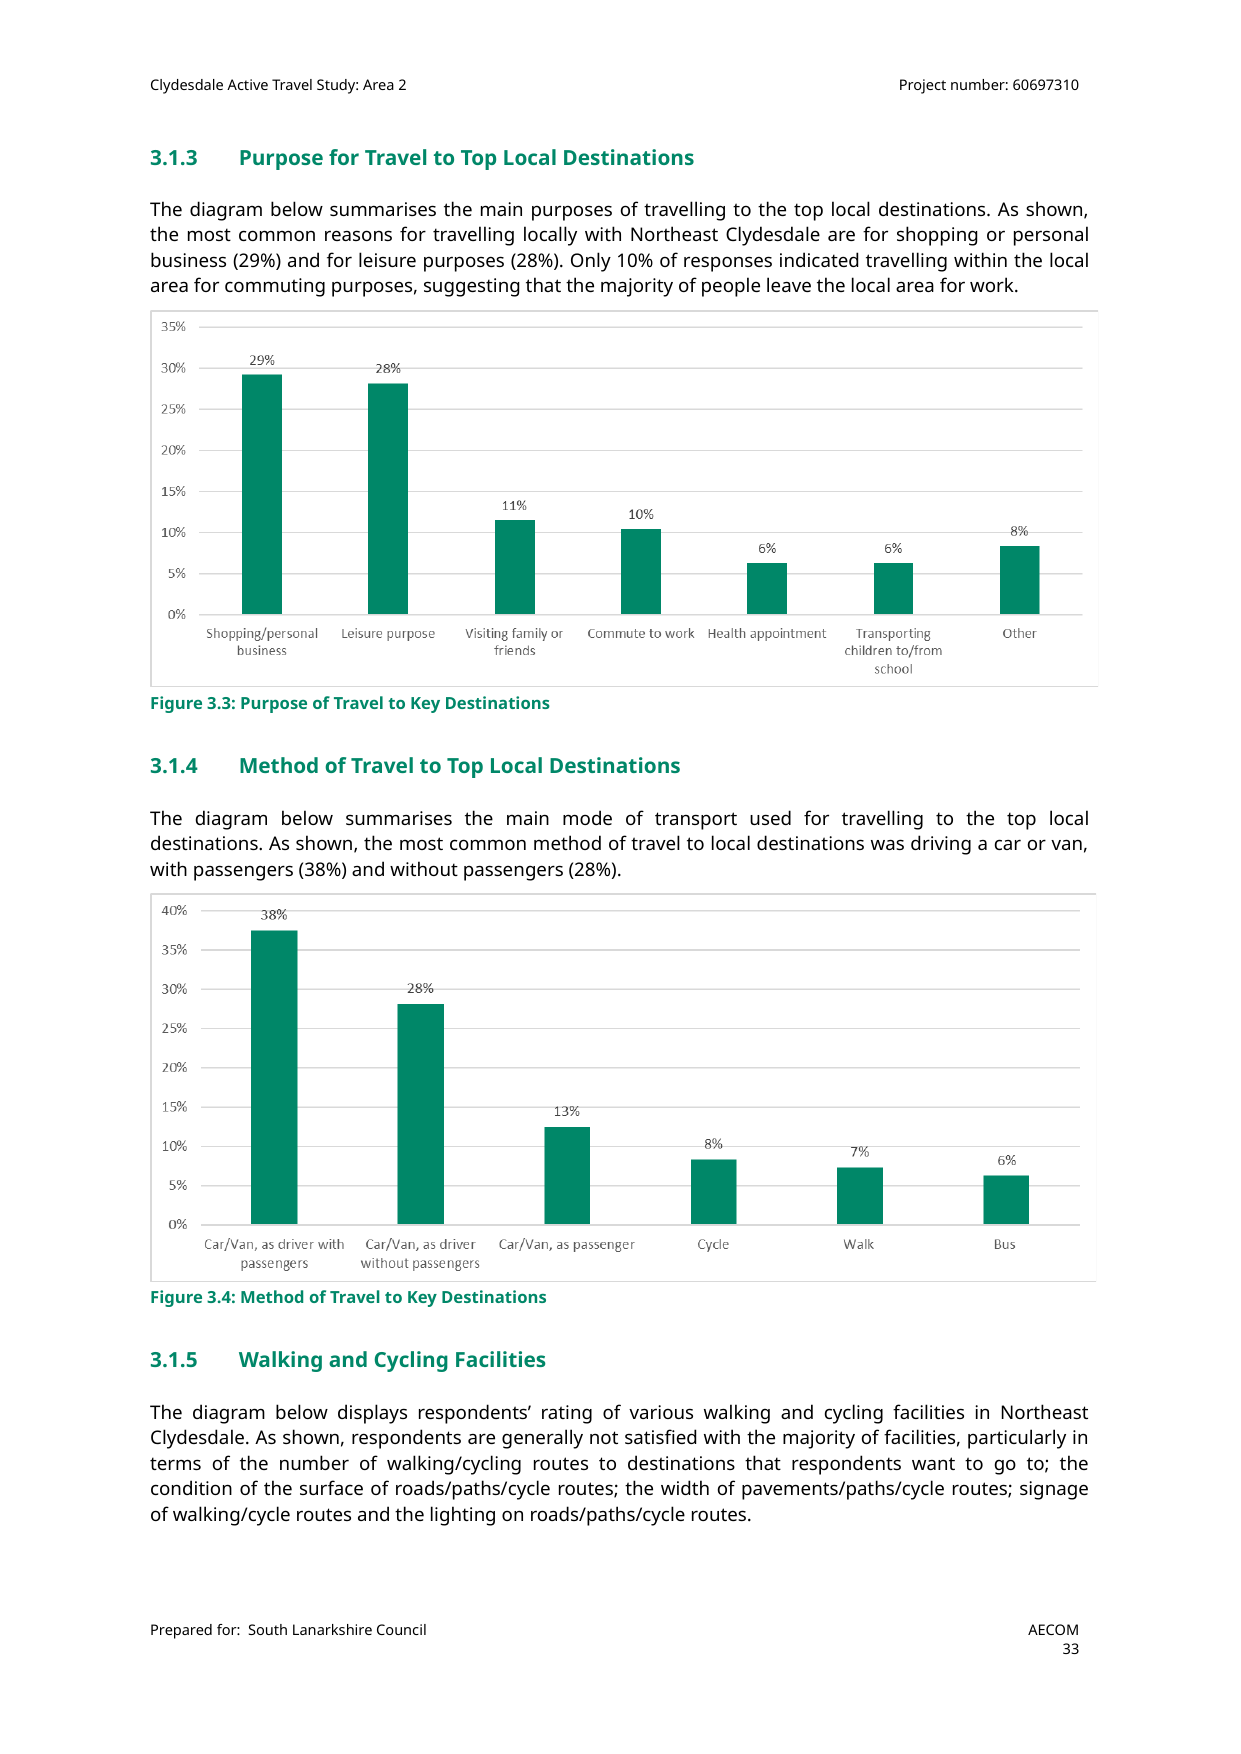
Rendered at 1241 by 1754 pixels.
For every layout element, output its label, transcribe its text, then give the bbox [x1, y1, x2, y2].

text The diagram below summarises the main mode of transport used for travelling to the top local destinations. As shown, the most common method of travel to local destinations was driving a car or van, with passengers (38%) and without passengers (28%). [150, 805, 1090, 881]
subtitle Method of Travel to Top Local Destinations [150, 751, 1090, 780]
subtitle Purpose for Travel to Top Local Destinations [150, 143, 1090, 171]
text The diagram below summarises the main purposes of travelling to the top local destinations. As shown, the most common reasons for travelling locally with Northeast Clydesdale are for shopping or personal business (29%) and for leisure purposes (28%). Only 10% of responses indicated travelling within the local area for commuting purposes, suggesting that the majority of people leave the local area for work. [150, 196, 1090, 298]
text The diagram below displays respondents’ rating of various walking and cycling facilities in Northeast Clydesdale. As shown, respondents are generally not satisfied with the majority of facilities, particularly in terms of the number of walking/cycling routes to destinations that respondents want to go to; the condition of the surface of roads/paths/cycle routes; the width of pavements/paths/cycle routes; signage of walking/cycle routes and the lighting on roads/paths/cycle routes. [150, 1399, 1090, 1527]
subtitle Walking and Cycling Facilities [150, 1346, 1090, 1374]
text Figure 3.4: Method of Travel to Key Destinations [150, 1285, 1090, 1308]
text Figure 3.3: Purpose of Travel to Key Destinations [150, 691, 1090, 714]
